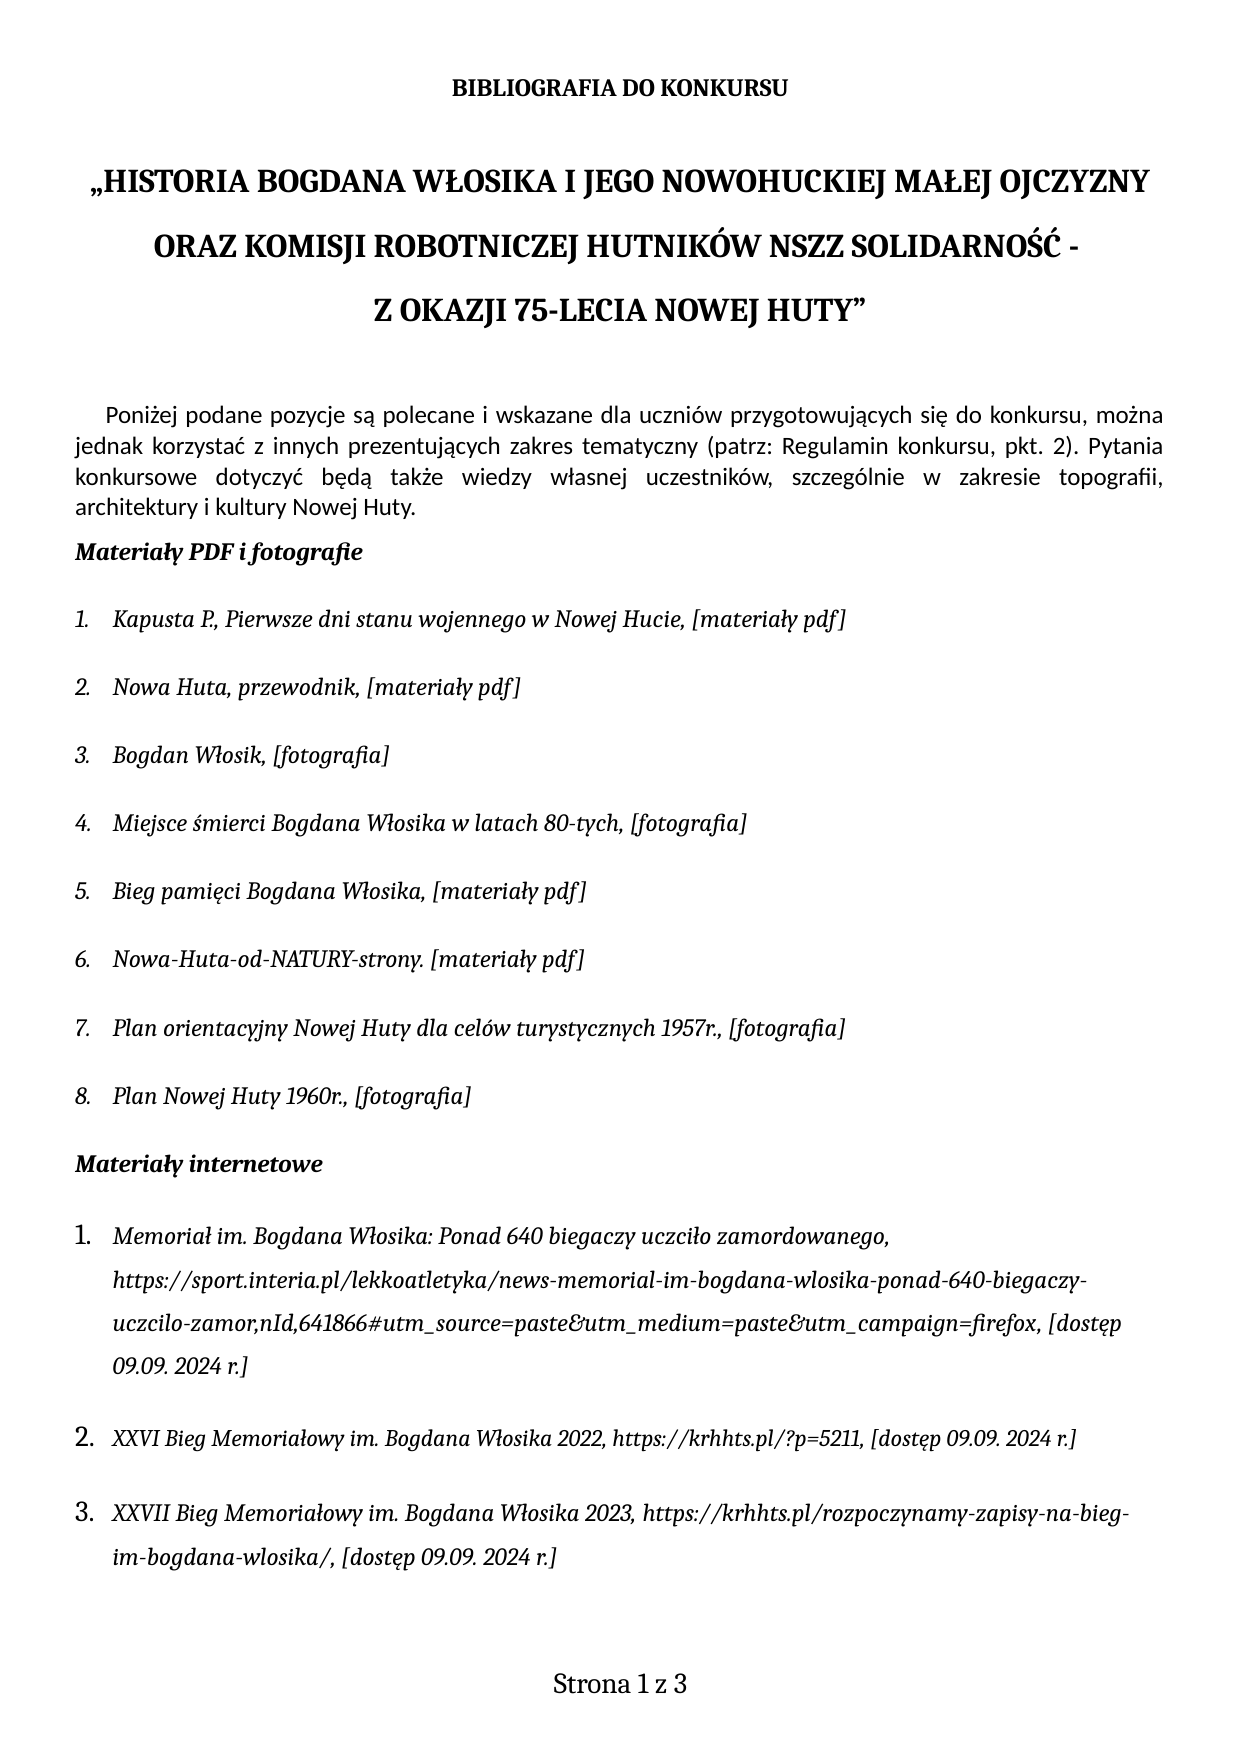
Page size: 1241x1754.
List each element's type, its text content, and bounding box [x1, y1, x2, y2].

text Materiały internetowe [75, 1150, 1165, 1178]
list XXVI Bieg Memoriałowy im. Bogdana Włosika 2022, https://krhhts.pl/?p=5211, [dostęp 09.09. 2024 r.] [75, 1420, 1165, 1454]
list Miejsce śmierci Bogdana Włosika w latach 80-tych, [fotografia] [75, 809, 1165, 838]
text ORAZ KOMISJI ROBOTNICZEJ HUTNIKÓW NSZZ SOLIDARNOŚĆ - [75, 227, 1165, 265]
list XXVII Bieg Memoriałowy im. Bogdana Włosika 2023, https://krhhts.pl/rozpoczynamy-zapisy-na-bieg-im-bogdana-wlosika/, [dostęp 09.09. 2024 r.] [75, 1495, 1165, 1572]
list Nowa-Huta-od-NATURY-strony. [materiały pdf] [75, 945, 1165, 974]
text Poniżej podane pozycje są polecane i wskazane dla uczniów przygotowujących się do konkursu, można jednak korzystać z innych prezentujących zakres tematyczny (patrz: Regulamin konkursu, pkt. 2). Pytania konkursowe dotyczyć będą także wiedzy własnej uczestników, szczególnie w zakresie topografii, architektury i kultury Nowej Huty. [75, 399, 1165, 522]
list Kapusta P., Pierwsze dni stanu wojennego w Nowej Hucie, [materiały pdf] [75, 605, 1165, 633]
list Plan orientacyjny Nowej Huty dla celów turystycznych 1957r., [fotografia] [75, 1013, 1165, 1042]
list Bieg pamięci Bogdana Włosika, [materiały pdf] [75, 877, 1165, 906]
list Nowa Huta, przewodnik, [materiały pdf] [75, 673, 1165, 702]
list Plan Nowej Huty 1960r., [fotografia] [75, 1082, 1165, 1110]
text Materiały PDF i fotografie [75, 538, 1165, 567]
list Memoriał im. Bogdana Włosika: Ponad 640 biegaczy uczciło zamordowanego, https://sport.interia.pl/lekkoatletyka/news-memorial-im-bogdana-wlosika-ponad-640-biegaczy-uczcilo-zamor,nId,641866#utm_source=paste&utm_medium=paste&utm_campaign=firefox, [dostęp 09.09. 2024 r.] [75, 1218, 1165, 1381]
text Z OKAZJI 75-LECIA NOWEJ HUTY” [75, 292, 1165, 330]
text BIBLIOGRAFIA DO KONKURSU [75, 74, 1165, 102]
text „HISTORIA BOGDANA WŁOSIKA I JEGO NOWOHUCKIEJ MAŁEJ OJCZYZNY [75, 128, 1165, 200]
list Bogdan Włosik, [fotografia] [75, 741, 1165, 770]
